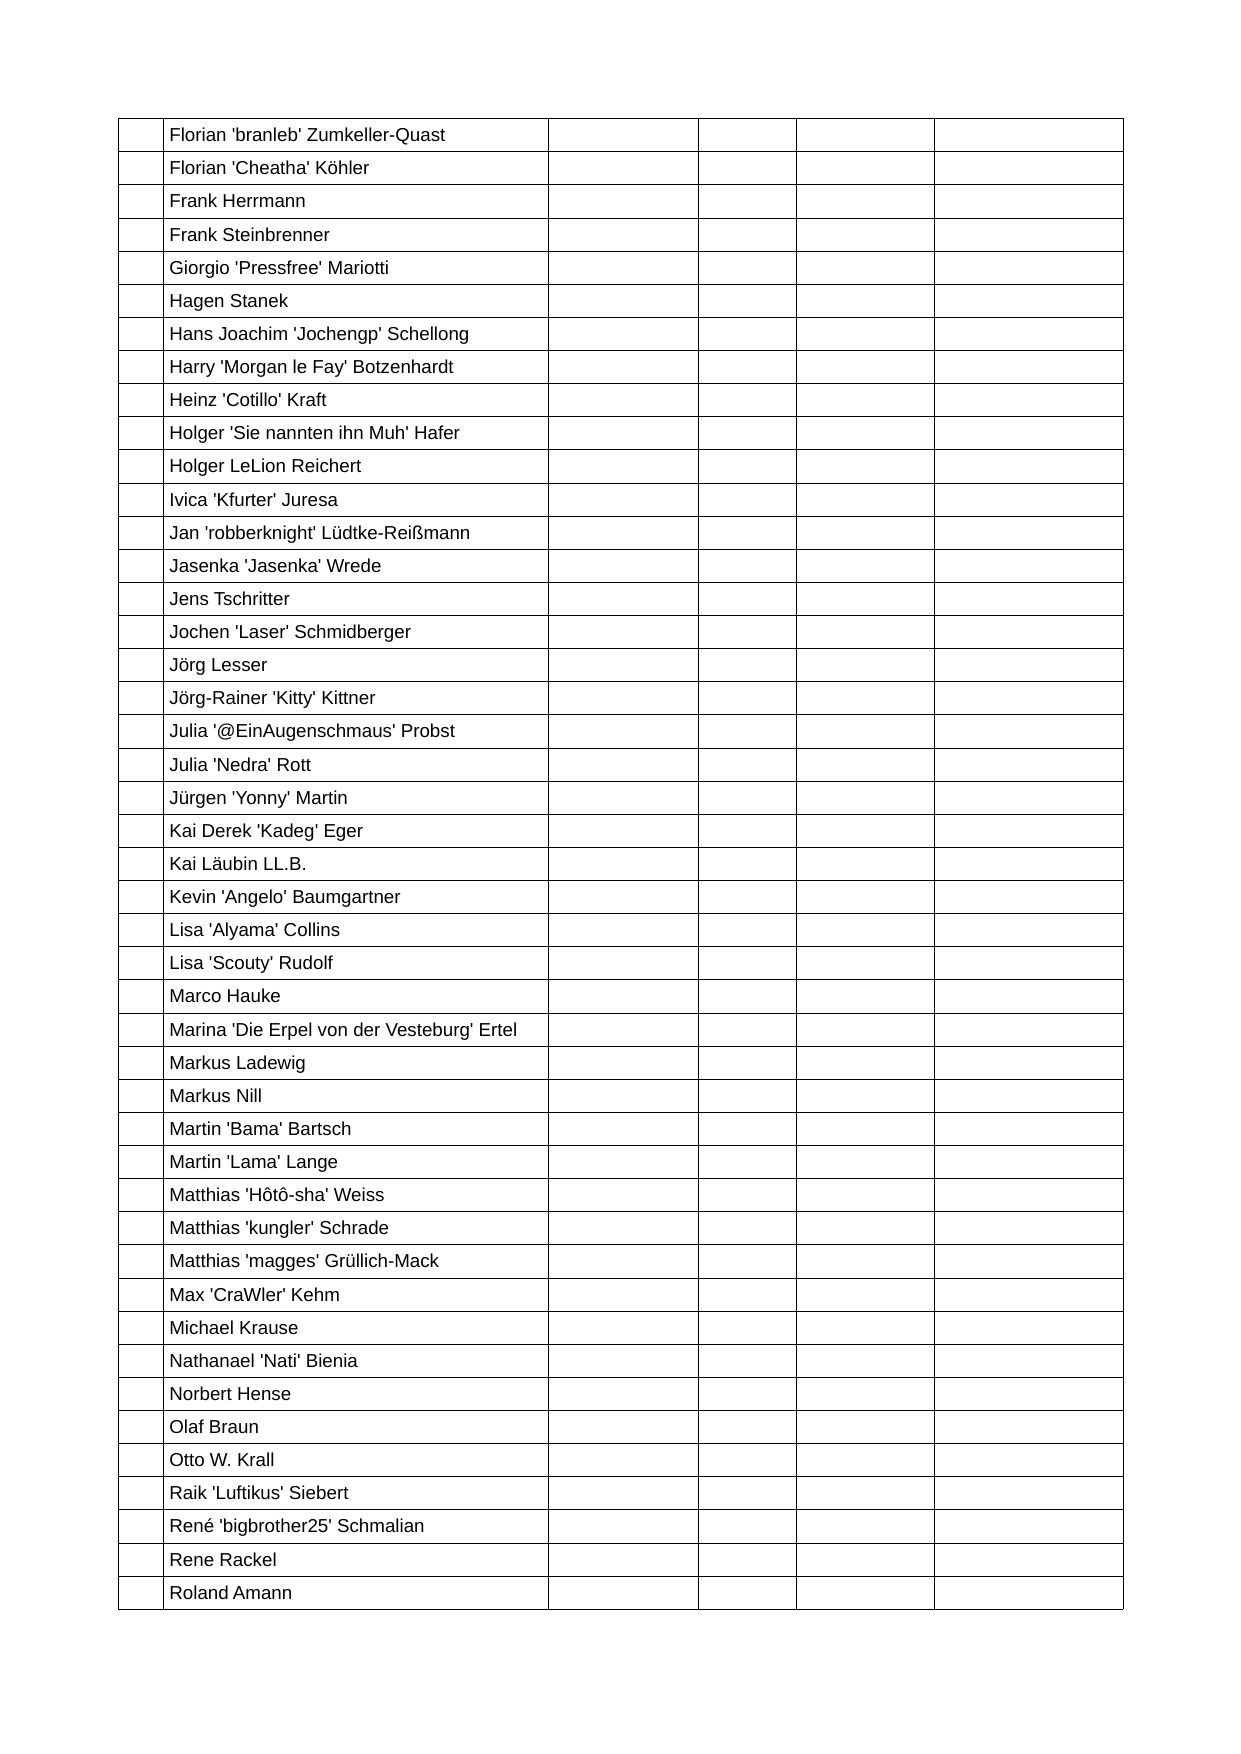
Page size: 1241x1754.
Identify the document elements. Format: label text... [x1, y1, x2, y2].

table_cell René 'bigbrother25' Schmalian [164, 1510, 548, 1542]
table_cell Julia 'Nedra' Rott [164, 749, 548, 781]
table_cell [549, 1378, 698, 1410]
table_cell [119, 649, 163, 681]
table_cell [935, 517, 1123, 549]
table_cell [549, 848, 698, 880]
table_cell [119, 1113, 163, 1145]
table_cell [699, 1179, 796, 1211]
table_cell [935, 219, 1123, 251]
table_cell Nathanael 'Nati' Bienia [164, 1345, 548, 1377]
table_cell Markus Nill [164, 1080, 548, 1112]
table_cell [699, 351, 796, 383]
table_cell [699, 1345, 796, 1377]
table_cell [119, 1477, 163, 1509]
table_cell Kai Läubin LL.B. [164, 848, 548, 880]
table_cell [119, 417, 163, 449]
table_cell [797, 1345, 934, 1377]
table_cell [699, 1378, 796, 1410]
table_cell [119, 1047, 163, 1079]
table_cell [797, 1510, 934, 1542]
table_cell [797, 285, 934, 317]
table_cell [699, 1477, 796, 1509]
table_cell [797, 1245, 934, 1277]
table_cell Frank Steinbrenner [164, 219, 548, 251]
table_cell Holger LeLion Reichert [164, 450, 548, 482]
table_cell [119, 318, 163, 350]
table_cell [699, 1146, 796, 1178]
table_cell [119, 1014, 163, 1046]
table_cell [935, 1345, 1123, 1377]
table_cell [549, 782, 698, 814]
table_cell [699, 1510, 796, 1542]
table_cell [797, 450, 934, 482]
table_cell [699, 1047, 796, 1079]
table_cell [549, 384, 698, 416]
table_cell [549, 1345, 698, 1377]
table_cell [935, 848, 1123, 880]
table_cell [935, 185, 1123, 217]
table_cell [935, 749, 1123, 781]
table_cell [935, 1014, 1123, 1046]
table_cell Hagen Stanek [164, 285, 548, 317]
table_cell [935, 1378, 1123, 1410]
table_cell [119, 185, 163, 217]
table_cell [119, 550, 163, 582]
table_cell [935, 1146, 1123, 1178]
table_cell [797, 1279, 934, 1311]
table_cell [699, 119, 796, 151]
table_cell Jörg Lesser [164, 649, 548, 681]
table_cell [119, 1312, 163, 1344]
table_cell [119, 583, 163, 615]
table_cell [699, 152, 796, 184]
table_cell [699, 1212, 796, 1244]
table_cell [797, 1212, 934, 1244]
table_cell [935, 815, 1123, 847]
table_cell [935, 417, 1123, 449]
table_cell [935, 1444, 1123, 1476]
table_cell [797, 749, 934, 781]
table_cell [119, 517, 163, 549]
table_cell [797, 1577, 934, 1609]
table_cell Michael Krause [164, 1312, 548, 1344]
table_cell [119, 1279, 163, 1311]
table_cell [549, 881, 698, 913]
table_cell [797, 616, 934, 648]
table_cell [797, 947, 934, 979]
table_cell [935, 1047, 1123, 1079]
table_cell [935, 1411, 1123, 1443]
table_cell Jürgen 'Yonny' Martin [164, 782, 548, 814]
table_cell [797, 119, 934, 151]
table_cell [935, 1080, 1123, 1112]
table_cell [797, 417, 934, 449]
table_cell [549, 1510, 698, 1542]
table_cell [797, 1179, 934, 1211]
table_cell [549, 1014, 698, 1046]
table_cell [935, 119, 1123, 151]
table_cell [797, 152, 934, 184]
table_cell Giorgio 'Pressfree' Mariotti [164, 252, 548, 284]
table_cell [699, 185, 796, 217]
table_cell [699, 517, 796, 549]
table_cell [549, 450, 698, 482]
table_cell [549, 616, 698, 648]
table_cell [797, 484, 934, 516]
table_cell [119, 947, 163, 979]
table_cell [119, 1378, 163, 1410]
table_cell [935, 285, 1123, 317]
table_cell [549, 1113, 698, 1145]
table_cell Florian 'Cheatha' Köhler [164, 152, 548, 184]
table_cell [549, 351, 698, 383]
table_cell [797, 980, 934, 1012]
table_cell [935, 484, 1123, 516]
table_cell [549, 417, 698, 449]
table_cell [699, 616, 796, 648]
table_cell [935, 980, 1123, 1012]
table_cell Jochen 'Laser' Schmidberger [164, 616, 548, 648]
table_cell [549, 749, 698, 781]
table_cell [549, 1245, 698, 1277]
table_cell [119, 749, 163, 781]
table_cell [549, 980, 698, 1012]
table_cell [699, 848, 796, 880]
table_cell [549, 947, 698, 979]
table_cell [797, 881, 934, 913]
table_cell [935, 715, 1123, 747]
table_cell Julia '@EinAugenschmaus' Probst [164, 715, 548, 747]
table_cell Martin 'Bama' Bartsch [164, 1113, 548, 1145]
table_cell [797, 914, 934, 946]
table_cell [699, 550, 796, 582]
table_cell [797, 815, 934, 847]
table_cell [935, 616, 1123, 648]
table_cell [549, 1179, 698, 1211]
table_cell [549, 484, 698, 516]
table_cell [119, 1444, 163, 1476]
table_cell [549, 550, 698, 582]
table_cell [699, 649, 796, 681]
table_cell [797, 185, 934, 217]
table_cell [699, 384, 796, 416]
table_cell Otto W. Krall [164, 1444, 548, 1476]
table_cell [119, 715, 163, 747]
table_cell Roland Amann [164, 1577, 548, 1609]
table_cell [549, 517, 698, 549]
table_cell [797, 1444, 934, 1476]
table_cell [699, 682, 796, 714]
table_cell [935, 1279, 1123, 1311]
table_cell [119, 815, 163, 847]
table_cell [119, 484, 163, 516]
table_cell [119, 782, 163, 814]
table_cell [549, 1212, 698, 1244]
table_cell [935, 1577, 1123, 1609]
table_cell [549, 119, 698, 151]
table_cell Olaf Braun [164, 1411, 548, 1443]
table_cell [549, 318, 698, 350]
table_cell [797, 1080, 934, 1112]
table_cell [549, 1080, 698, 1112]
table_cell Heinz 'Cotillo' Kraft [164, 384, 548, 416]
table_cell [935, 583, 1123, 615]
table_cell [549, 1544, 698, 1576]
table_cell [935, 1477, 1123, 1509]
table_cell [797, 782, 934, 814]
table_cell [119, 914, 163, 946]
table_cell Harry 'Morgan le Fay' Botzenhardt [164, 351, 548, 383]
table_cell Hans Joachim 'Jochengp' Schellong [164, 318, 548, 350]
table_cell [699, 1411, 796, 1443]
table_cell [119, 682, 163, 714]
table_cell [549, 285, 698, 317]
table_cell [549, 1577, 698, 1609]
table_cell [119, 980, 163, 1012]
table_cell [119, 351, 163, 383]
table_cell [935, 384, 1123, 416]
table_cell [699, 715, 796, 747]
table_cell [797, 219, 934, 251]
table_cell [119, 152, 163, 184]
table_cell [797, 1014, 934, 1046]
table_cell [935, 318, 1123, 350]
table_cell [699, 1113, 796, 1145]
table_cell [797, 351, 934, 383]
table_cell [549, 1312, 698, 1344]
table_cell [935, 649, 1123, 681]
table_cell [797, 550, 934, 582]
table_cell Jörg-Rainer 'Kitty' Kittner [164, 682, 548, 714]
table_cell [119, 285, 163, 317]
table_cell [797, 1113, 934, 1145]
table_cell Holger 'Sie nannten ihn Muh' Hafer [164, 417, 548, 449]
table_cell [119, 1179, 163, 1211]
table_cell [935, 550, 1123, 582]
table_cell Florian 'branleb' Zumkeller-Quast [164, 119, 548, 151]
table_cell [935, 1312, 1123, 1344]
table_cell [797, 848, 934, 880]
table_cell [119, 1544, 163, 1576]
table_cell [935, 881, 1123, 913]
table_cell Ivica 'Kfurter' Juresa [164, 484, 548, 516]
table_cell [935, 252, 1123, 284]
table_cell [699, 583, 796, 615]
table_cell [797, 517, 934, 549]
table_cell [119, 1245, 163, 1277]
table_cell Marina 'Die Erpel von der Vesteburg' Ertel [164, 1014, 548, 1046]
table_cell [935, 450, 1123, 482]
table_cell [699, 782, 796, 814]
table_cell [797, 1477, 934, 1509]
table_cell [699, 1544, 796, 1576]
table_cell [119, 848, 163, 880]
table_cell [797, 649, 934, 681]
table_cell [549, 583, 698, 615]
table_cell [699, 980, 796, 1012]
table_cell [119, 616, 163, 648]
table_cell [935, 1544, 1123, 1576]
table_cell [119, 450, 163, 482]
table_cell [797, 1047, 934, 1079]
table_cell [699, 914, 796, 946]
table_cell [549, 815, 698, 847]
table_cell [935, 1113, 1123, 1145]
table_cell Max 'CraWler' Kehm [164, 1279, 548, 1311]
table_cell [119, 1080, 163, 1112]
table_cell [119, 219, 163, 251]
table_cell [797, 1411, 934, 1443]
table_cell [699, 450, 796, 482]
table_cell [699, 1245, 796, 1277]
table_cell Jan 'robberknight' Lüdtke-Reißmann [164, 517, 548, 549]
table_cell [797, 318, 934, 350]
table_cell [699, 1577, 796, 1609]
table_cell Jens Tschritter [164, 583, 548, 615]
table_cell [797, 682, 934, 714]
table_cell [549, 1477, 698, 1509]
table_cell [797, 1312, 934, 1344]
table_cell [935, 947, 1123, 979]
table_cell Marco Hauke [164, 980, 548, 1012]
table_cell [797, 715, 934, 747]
table_cell [549, 152, 698, 184]
table_cell [699, 285, 796, 317]
table_cell [119, 1212, 163, 1244]
table_cell Martin 'Lama' Lange [164, 1146, 548, 1178]
table_cell [797, 252, 934, 284]
table_cell [699, 815, 796, 847]
table_cell Matthias 'magges' Grüllich-Mack [164, 1245, 548, 1277]
table_cell [699, 947, 796, 979]
table_cell [119, 119, 163, 151]
table_cell [549, 1146, 698, 1178]
table_cell [935, 1212, 1123, 1244]
table_cell Kai Derek 'Kadeg' Eger [164, 815, 548, 847]
table_cell Lisa 'Scouty' Rudolf [164, 947, 548, 979]
table_cell [119, 881, 163, 913]
table_cell [699, 318, 796, 350]
table_cell [797, 1544, 934, 1576]
table_cell [797, 583, 934, 615]
table_cell [699, 1014, 796, 1046]
table_cell Frank Herrmann [164, 185, 548, 217]
table_cell [119, 1345, 163, 1377]
table_cell Matthias 'Hôtô-sha' Weiss [164, 1179, 548, 1211]
table_cell [549, 252, 698, 284]
table_cell [549, 1411, 698, 1443]
table_cell [549, 715, 698, 747]
table_cell Norbert Hense [164, 1378, 548, 1410]
table_cell Lisa 'Alyama' Collins [164, 914, 548, 946]
table_cell [699, 1279, 796, 1311]
table_cell [549, 682, 698, 714]
table_cell [549, 649, 698, 681]
table_cell [549, 185, 698, 217]
table_cell [935, 1179, 1123, 1211]
table_cell [699, 1312, 796, 1344]
table_cell [935, 914, 1123, 946]
table_cell [699, 1080, 796, 1112]
table_cell [935, 152, 1123, 184]
table_cell Rene Rackel [164, 1544, 548, 1576]
table_cell [699, 749, 796, 781]
table_cell [699, 219, 796, 251]
table_cell [935, 1510, 1123, 1542]
table_cell [119, 1146, 163, 1178]
table_cell [935, 782, 1123, 814]
table_cell [935, 682, 1123, 714]
table_cell [119, 1510, 163, 1542]
table_cell [797, 1146, 934, 1178]
table_cell [699, 881, 796, 913]
table_cell Kevin 'Angelo' Baumgartner [164, 881, 548, 913]
table_cell [549, 219, 698, 251]
table_cell [549, 914, 698, 946]
table_cell [549, 1444, 698, 1476]
table_cell [935, 1245, 1123, 1277]
table_cell [699, 484, 796, 516]
table_cell [119, 1577, 163, 1609]
table_cell Matthias 'kungler' Schrade [164, 1212, 548, 1244]
table_cell [549, 1047, 698, 1079]
table_cell [797, 1378, 934, 1410]
table_cell Raik 'Luftikus' Siebert [164, 1477, 548, 1509]
table_cell [699, 417, 796, 449]
table_cell [935, 351, 1123, 383]
table_cell [699, 252, 796, 284]
table_cell [119, 384, 163, 416]
table_cell Markus Ladewig [164, 1047, 548, 1079]
table_cell [119, 252, 163, 284]
table_cell Jasenka 'Jasenka' Wrede [164, 550, 548, 582]
table_cell [797, 384, 934, 416]
table_cell [119, 1411, 163, 1443]
table_cell [549, 1279, 698, 1311]
table_cell [699, 1444, 796, 1476]
